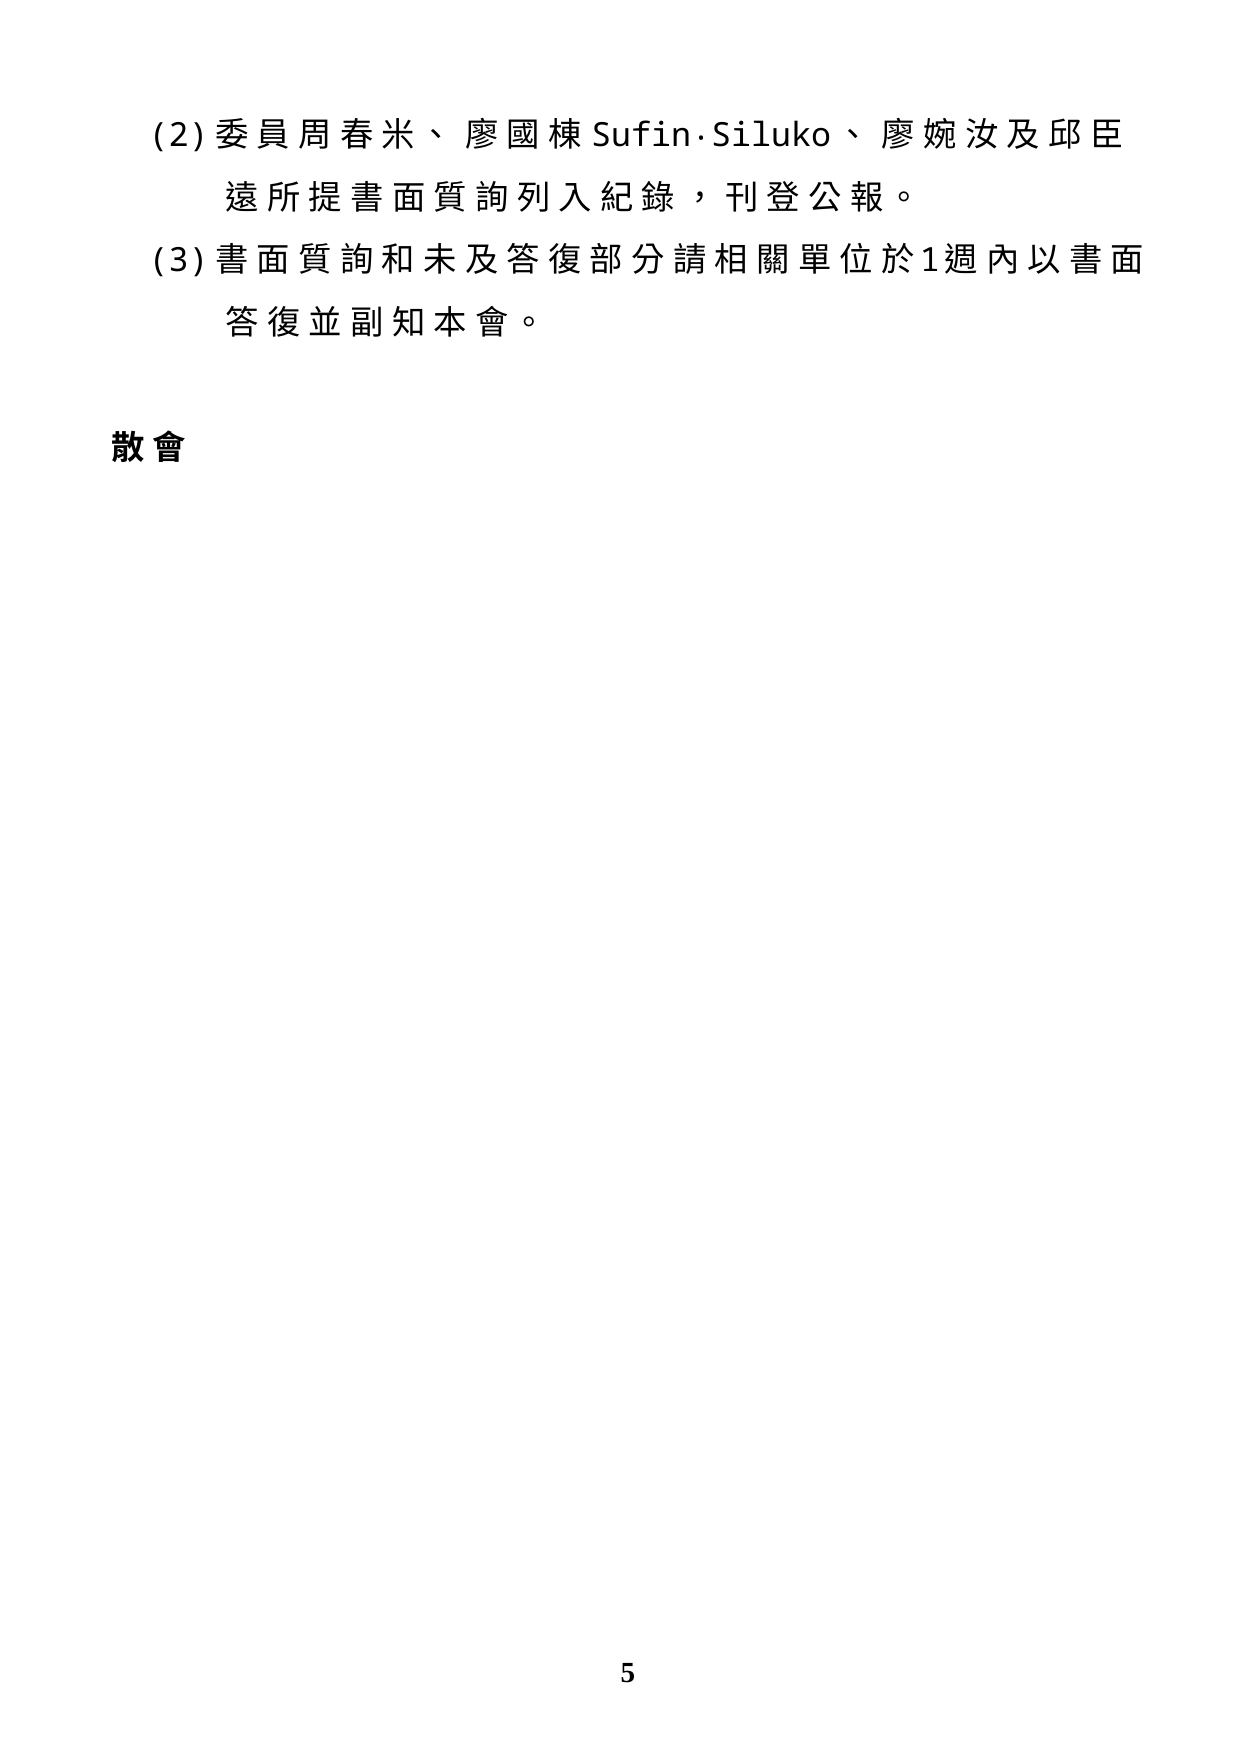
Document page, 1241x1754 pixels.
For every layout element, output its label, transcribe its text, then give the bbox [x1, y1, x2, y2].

list 書面質詢和未及答復部分請相關單位於1週內以書面答復並副知本會。 [143, 216, 1148, 341]
list 委員周春米、廖國棟Sufin‧Siluko、廖婉汝及邱臣遠所提書面質詢列入紀錄，刊登公報。 [143, 91, 1148, 216]
text 散會 [107, 403, 1148, 466]
